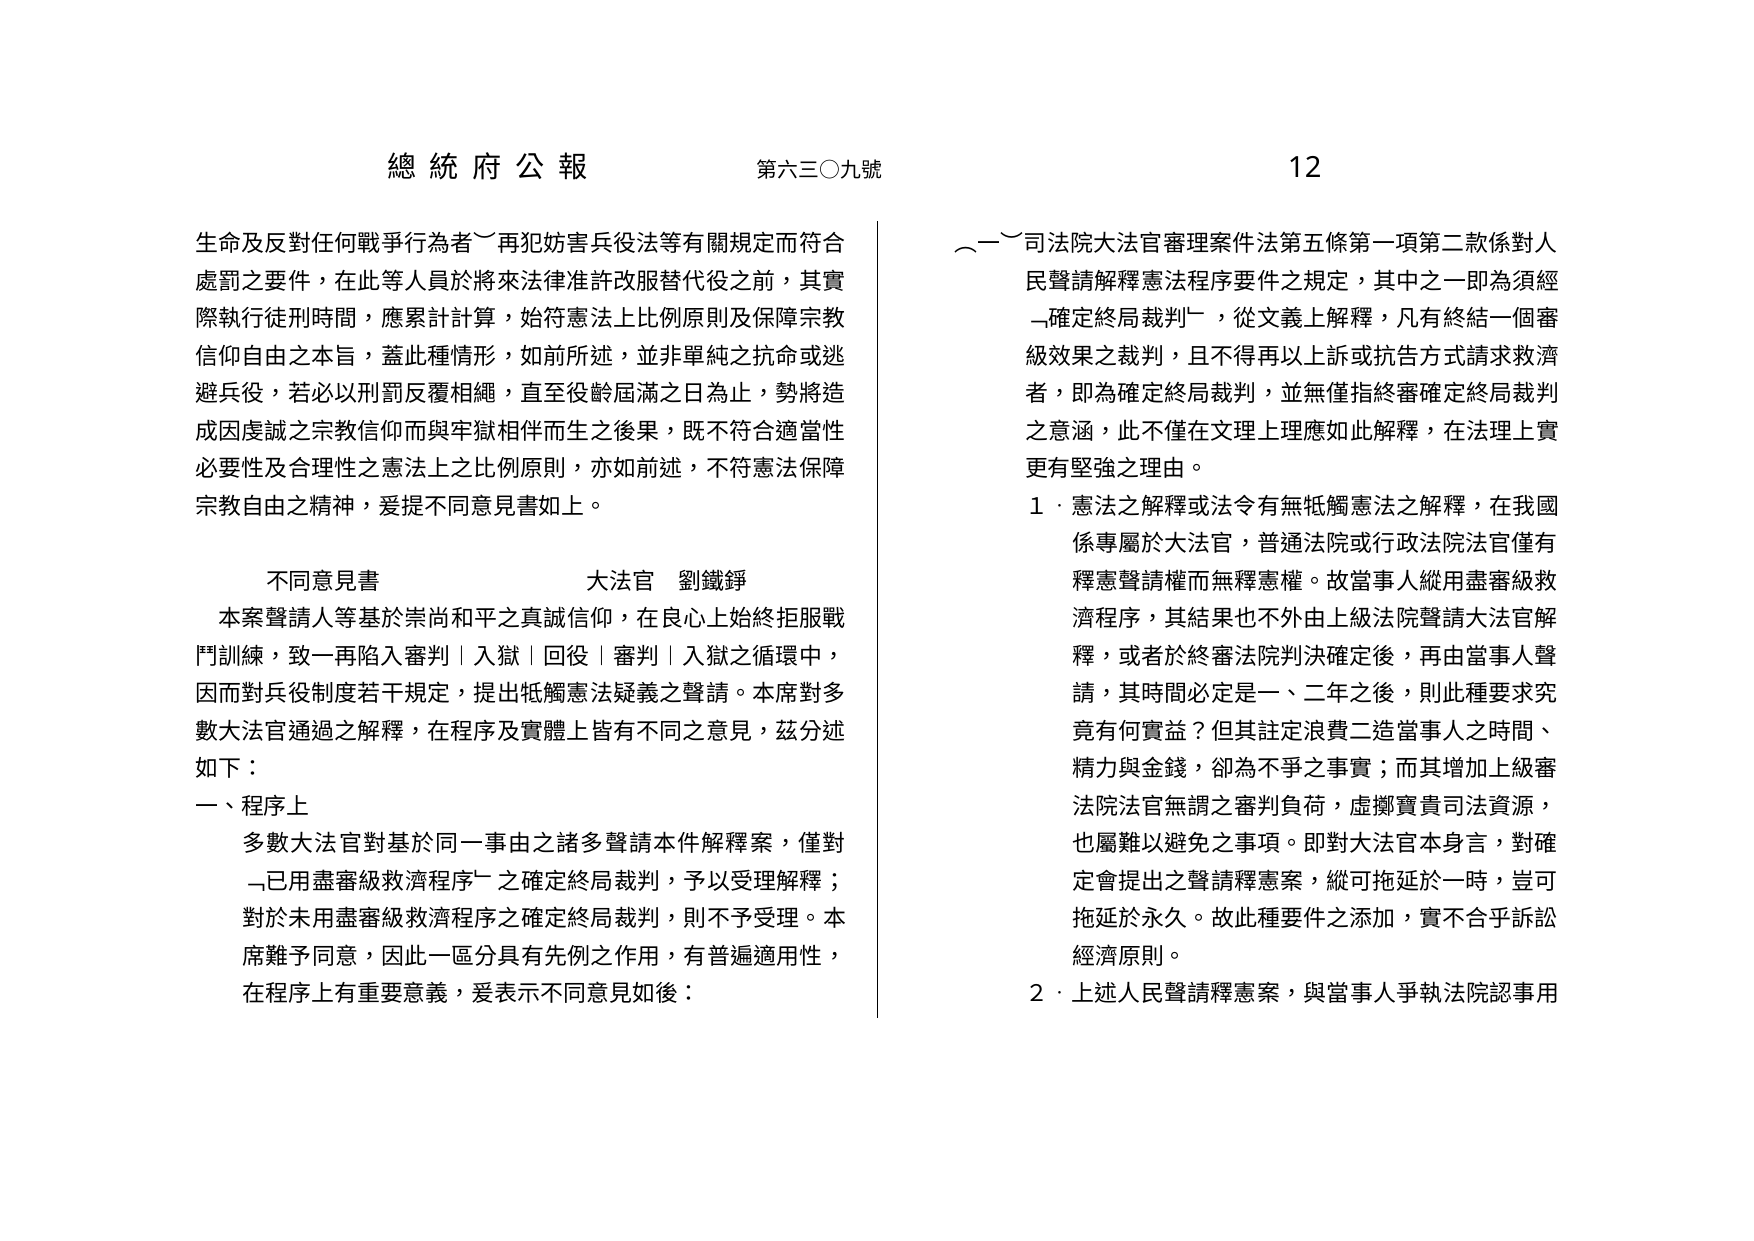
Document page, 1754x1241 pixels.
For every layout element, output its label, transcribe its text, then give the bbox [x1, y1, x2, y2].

text ︵一︶司法院大法官審理案件法第五條第一項第二款係對人民聲請解釋憲法程序要件之規定，其中之一即為須經﹁確定終局裁判﹂，從文義上解釋，凡有終結一個審級效果之裁判，且不得再以上訴或抗告方式請求救濟者，即為確定終局裁判，並無僅指終審確定終局裁判之意涵，此不僅在文理上理應如此解釋，在法理上實更有堅強之理由。 [954, 222, 1559, 484]
text １‧憲法之解釋或法令有無牴觸憲法之解釋，在我國係專屬於大法官，普通法院或行政法院法官僅有釋憲聲請權而無釋憲權。故當事人縱用盡審級救濟程序，其結果也不外由上級法院聲請大法官解釋，或者於終審法院判決確定後，再由當事人聲請，其時間必定是一、二年之後，則此種要求究竟有何實益？但其註定浪費二造當事人之時間、精力與金錢，卻為不爭之事實；而其增加上級審法院法官無謂之審判負荷，虛擲寶貴司法資源，也屬難以避免之事項。即對大法官本身言，對確定會提出之聲請釋憲案，縱可拖延於一時，豈可拖延於永久。故此種要件之添加，實不合乎訴訟經濟原則。 [1025, 484, 1559, 972]
text 不同意見書 大法官 劉鐵錚 [195, 559, 847, 597]
text 多數大法官對基於同一事由之諸多聲請本件解釋案，僅對﹁已用盡審級救濟程序﹂之確定終局裁判，予以受理解釋；對於未用盡審級救濟程序之確定終局裁判，則不予受理。本席難予同意，因此一區分具有先例之作用，有普遍適用性，在程序上有重要意義，爰表示不同意見如後： [242, 822, 847, 1009]
text 本案聲請人等基於崇尚和平之真誠信仰，在良心上始終拒服戰鬥訓練，致一再陷入審判︱入獄︱回役︱審判︱入獄之循環中，因而對兵役制度若干規定，提出牴觸憲法疑義之聲請。本席對多數大法官通過之解釋，在程序及實體上皆有不同之意見，茲分述如下： [195, 597, 847, 784]
text ２‧上述人民聲請釋憲案，與當事人爭執法院認事用 [1025, 972, 1559, 1009]
text 一、程序上 [195, 784, 847, 822]
text 其次，本人雖贊同本解釋關於兵役法施行法第五十九條第二項之規定並不構成一行為重複處罰之問題，惟上開情形，因宗教信仰之原因而在良心上反對殺害生命及反對任何戰爭行為者，若有違反兵役法第五條之罪及因兵役法施行法第五十九條第二項規定免除禁役，再以同一原因︵因宗教上之原因而在良心上反對殺害生命及反對任何戰爭行為者︶再犯妨害兵役法等有關規定而符合處罰之要件，在此等人員於將來法律准許改服替代役之前，其實際執行徒刑時間，應累計計算，始符憲法上比例原則及保障宗教信仰自由之本旨，蓋此種情形，如前所述，並非單純之抗命或逃避兵役，若必以刑罰反覆相繩，直至役齡屆滿之日為止，勢將造成因虔誠之宗教信仰而與牢獄相伴而生之後果，既不符合適當性、必要性及合理性之憲法上之比例原則，亦如前述，不符憲法保障宗教自由之精神，爰提不同意見書如上。 [195, 222, 847, 522]
